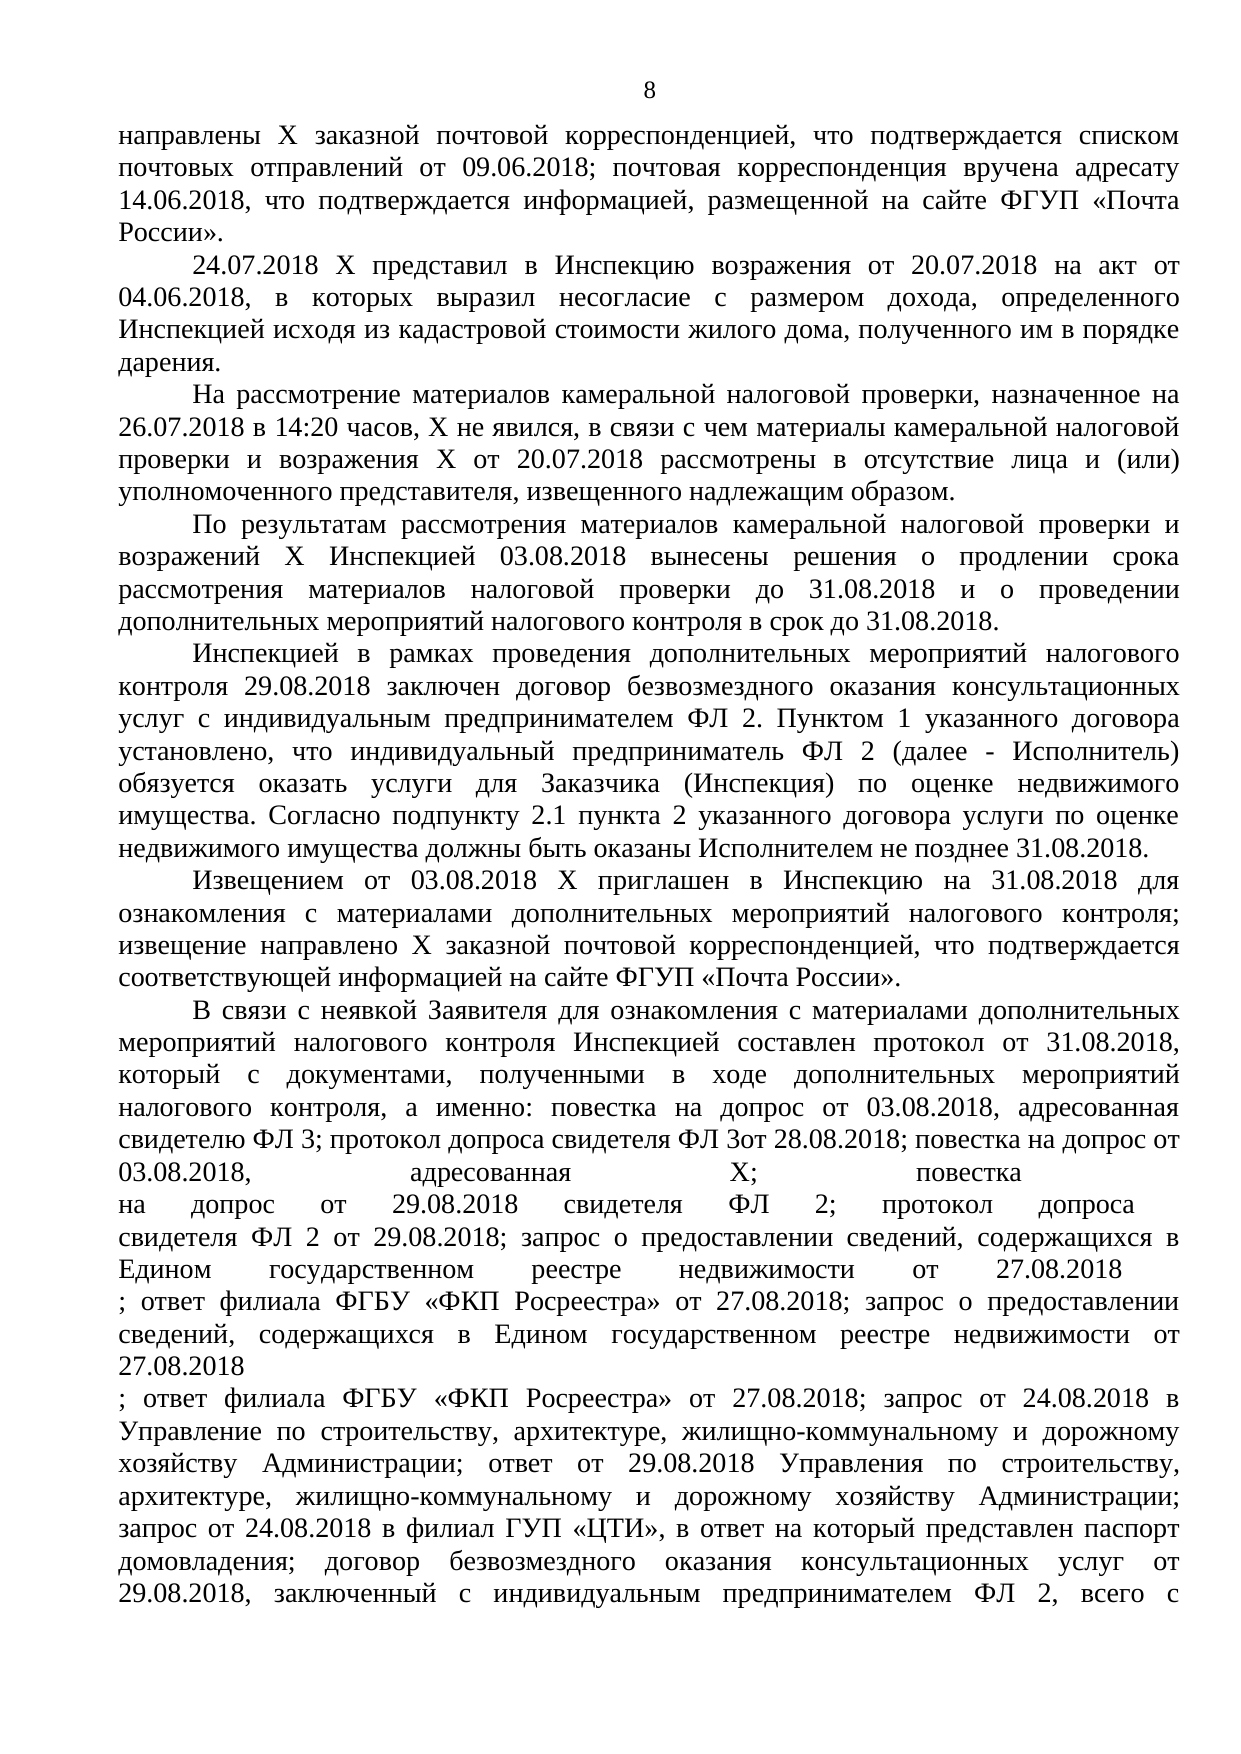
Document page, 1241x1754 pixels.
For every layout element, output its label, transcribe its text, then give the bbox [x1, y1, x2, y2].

text Извещением от 03.08.2018 Х приглашен в Инспекцию на 31.08.2018 для ознакомления с материалами дополнительных мероприятий налогового контроля; извещение направлено Х заказной почтовой корреспонденцией, что подтверждается соответствующей информацией на сайте ФГУП «Почта России». [118, 863, 1181, 993]
text Инспекцией в рамках проведения дополнительных мероприятий налогового контроля 29.08.2018 заключен договор безвозмездного оказания консультационных услуг с индивидуальным предпринимателем ФЛ 2. Пунктом 1 указанного договора установлено, что индивидуальный предприниматель ФЛ 2 (далее - Исполнитель) обязуется оказать услуги для Заказчика (Инспекция) по оценке недвижимого имущества. Согласно подпункту 2.1 пункта 2 указанного договора услуги по оценке недвижимого имущества должны быть оказаны Исполнителем не позднее 31.08.2018. [118, 636, 1181, 863]
text направлены Х заказной почтовой корреспонденцией, что подтверждается списком почтовых отправлений от 09.06.2018; почтовая корреспонденция вручена адресату 14.06.2018, что подтверждается информацией, размещенной на сайте ФГУП «Почта России». [118, 118, 1181, 248]
text По результатам рассмотрения материалов камеральной налоговой проверки и возражений Х Инспекцией 03.08.2018 вынесены решения о продлении срока рассмотрения материалов налоговой проверки до 31.08.2018 и о проведении дополнительных мероприятий налогового контроля в срок до 31.08.2018. [118, 507, 1181, 636]
text 24.07.2018 Х представил в Инспекцию возражения от 20.07.2018 на акт от 04.06.2018, в которых выразил несогласие с размером дохода, определенного Инспекцией исходя из кадастровой стоимости жилого дома, полученного им в порядке дарения. [118, 248, 1181, 377]
text На рассмотрение материалов камеральной налоговой проверки, назначенное на 26.07.2018 в 14:20 часов, Х не явился, в связи с чем материалы камеральной налоговой проверки и возражения Х от 20.07.2018 рассмотрены в отсутствие лица и (или) уполномоченного представителя, извещенного надлежащим образом. [118, 377, 1181, 507]
text В связи с неявкой Заявителя для ознакомления с материалами дополнительных мероприятий налогового контроля Инспекцией составлен протокол от 31.08.2018, который с документами, полученными в ходе дополнительных мероприятий налогового контроля, а именно: повестка на допрос от 03.08.2018, адресованная свидетелю ФЛ 3; протокол допроса свидетеля ФЛ 3от 28.08.2018; повестка на допрос от 03.08.2018, адресованная Х; повестка на допрос от 29.08.2018 свидетеля ФЛ 2; протокол допроса свидетеля ФЛ 2 от 29.08.2018; запрос о предоставлении сведений, содержащихся в Едином государственном реестре недвижимости от 27.08.2018 ; ответ филиала ФГБУ «ФКП Росреестра» от 27.08.2018; запрос о предоставлении сведений, содержащихся в Едином государственном реестре недвижимости от 27.08.2018 ; ответ филиала ФГБУ «ФКП Росреестра» от 27.08.2018; запрос от 24.08.2018 в Управление по строительству, архитектуре, жилищно-коммунальному и дорожному хозяйству Администрации; ответ от 29.08.2018 Управления по строительству, архитектуре, жилищно-коммунальному и дорожному хозяйству Администрации; запрос от 24.08.2018 в филиал ГУП «ЦТИ», в ответ на который представлен паспорт домовладения; договор безвозмездного оказания консультационных услуг от 29.08.2018, заключенный с индивидуальным предпринимателем ФЛ 2, всего с [118, 993, 1181, 1608]
